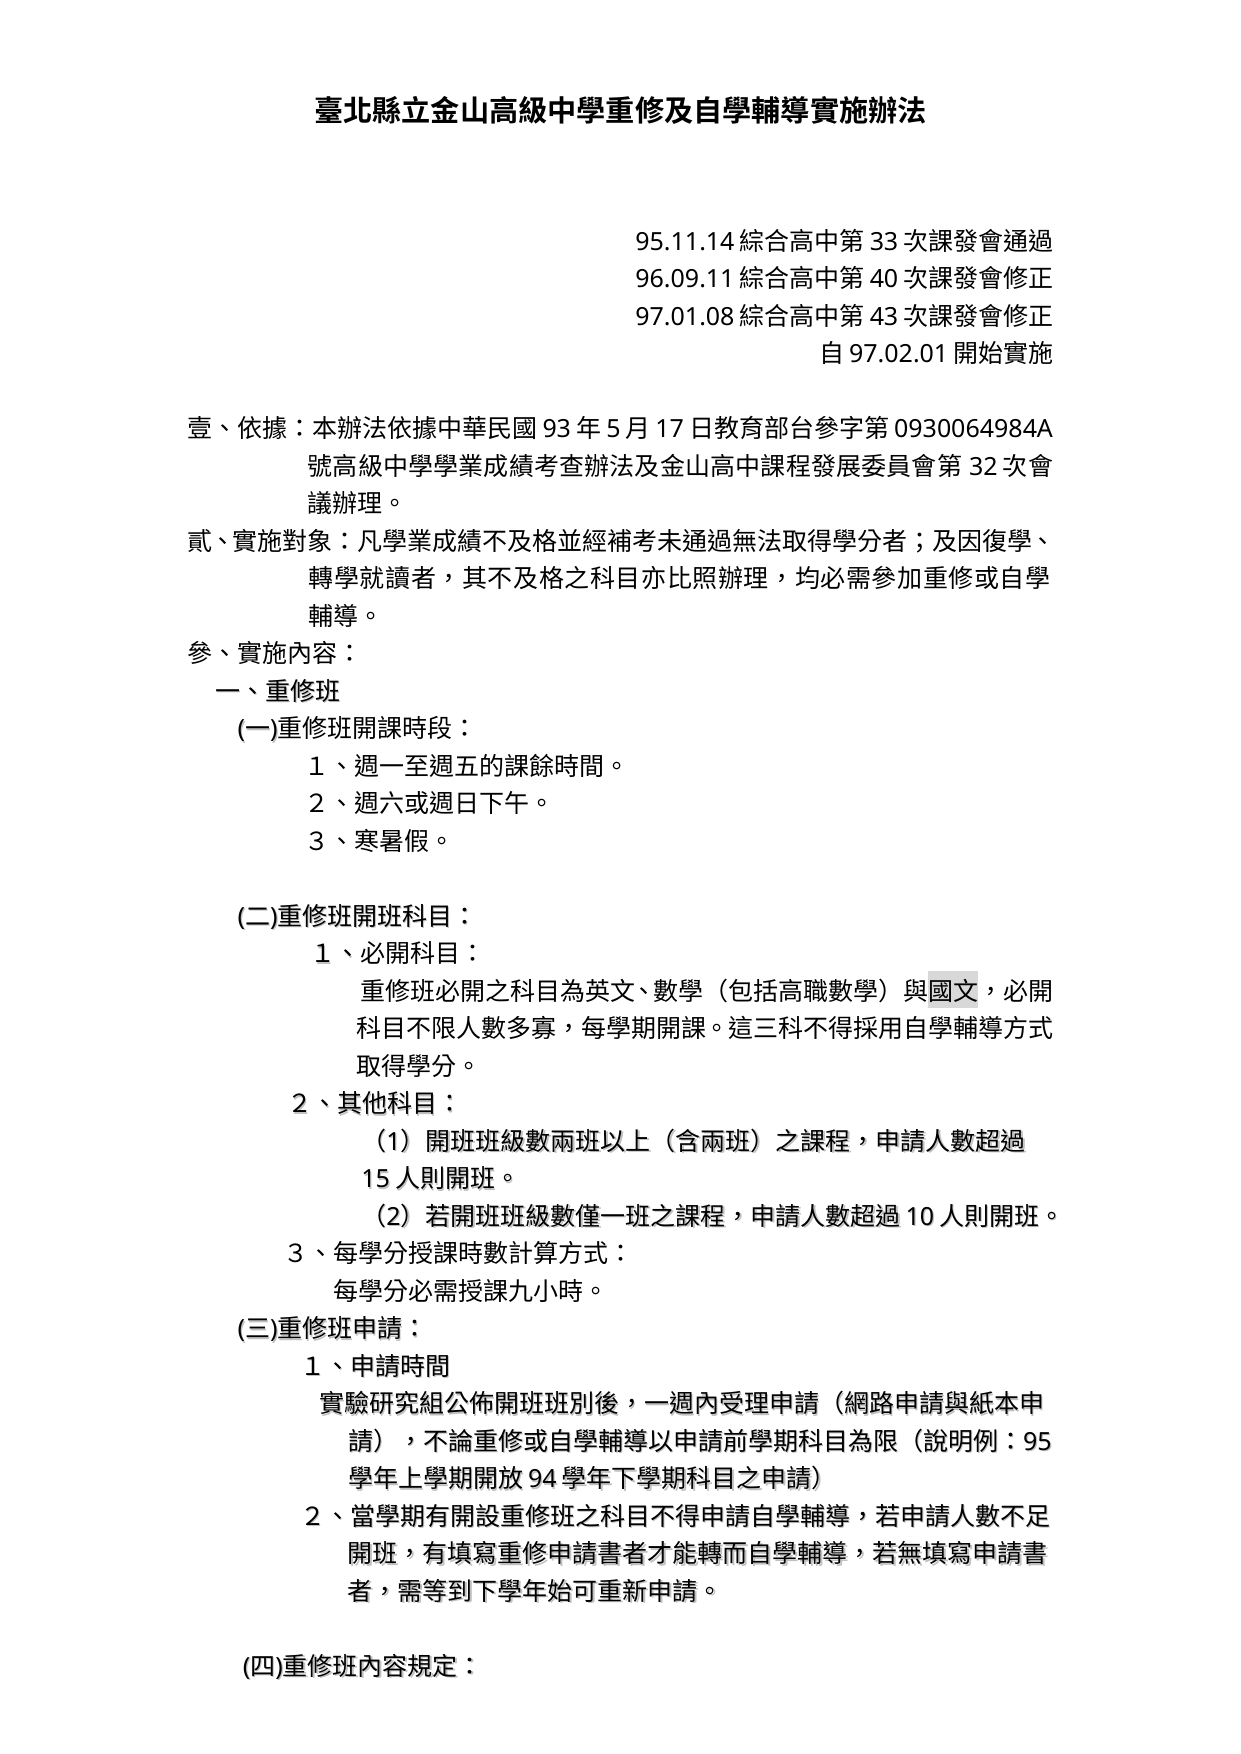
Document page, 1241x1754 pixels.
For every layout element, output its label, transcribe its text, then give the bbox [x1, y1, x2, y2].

text 每學分必需授課九小時。 [187, 1271, 1053, 1308]
text （1）開班班級數兩班以上（含兩班）之課程，申請人數超過15人則開班。 [361, 1121, 1053, 1196]
text ２、當學期有開設重修班之科目不得申請自學輔導，若申請人數不足開班，有填寫重修申請書者才能轉而自學輔導，若無填寫申請書者，需等到下學年始可重新申請。 [300, 1496, 1053, 1608]
text 參、實施內容： [187, 633, 1053, 671]
text 97.01.08綜合高中第43次課發會修正 [187, 296, 1053, 333]
text (一)重修班開課時段： [187, 708, 1053, 746]
text １、申請時間 [300, 1346, 1053, 1383]
text 壹、依據：本辦法依據中華民國93年5月17日教育部台參字第0930064984A號高級中學學業成績考查辦法及金山高中課程發展委員會第32次會議辦理。 [187, 408, 1053, 521]
text (四)重修班內容規定： [187, 1646, 1053, 1683]
text 重修班必開之科目為英文、數學（包括高職數學）與國文，必開科目不限人數多寡，每學期開課。這三科不得採用自學輔導方式取得學分。 [356, 971, 1053, 1083]
text 95.11.14綜合高中第33次課發會通過 [187, 221, 1053, 258]
text ３、寒暑假。 [187, 821, 1053, 858]
text 臺北縣立金山高級中學重修及自學輔導實施辦法 [187, 71, 1053, 146]
text 一、重修班 [187, 671, 1053, 708]
text 自97.02.01開始實施 [187, 333, 1053, 371]
text 實驗研究組公佈開班班別後，一週內受理申請（網路申請與紙本申請），不論重修或自學輔導以申請前學期科目為限（說明例：95學年上學期開放94學年下學期科目之申請） [300, 1383, 1053, 1496]
text １、必開科目： [310, 933, 1053, 971]
text ２、其他科目： [187, 1083, 1053, 1121]
text ２、週六或週日下午。 [187, 783, 1053, 821]
text （2）若開班班級數僅一班之課程，申請人數超過10人則開班。 [361, 1196, 1053, 1233]
text 貳、實施對象：凡學業成績不及格並經補考未通過無法取得學分者；及因復學、轉學就讀者，其不及格之科目亦比照辦理，均必需參加重修或自學輔導。 [187, 521, 1053, 633]
text ３、每學分授課時數計算方式： [187, 1233, 1053, 1271]
text 96.09.11綜合高中第40次課發會修正 [187, 258, 1053, 296]
text (三)重修班申請： [187, 1308, 1053, 1346]
text (二)重修班開班科目： [187, 896, 1053, 933]
text １、週一至週五的課餘時間。 [187, 746, 1053, 783]
